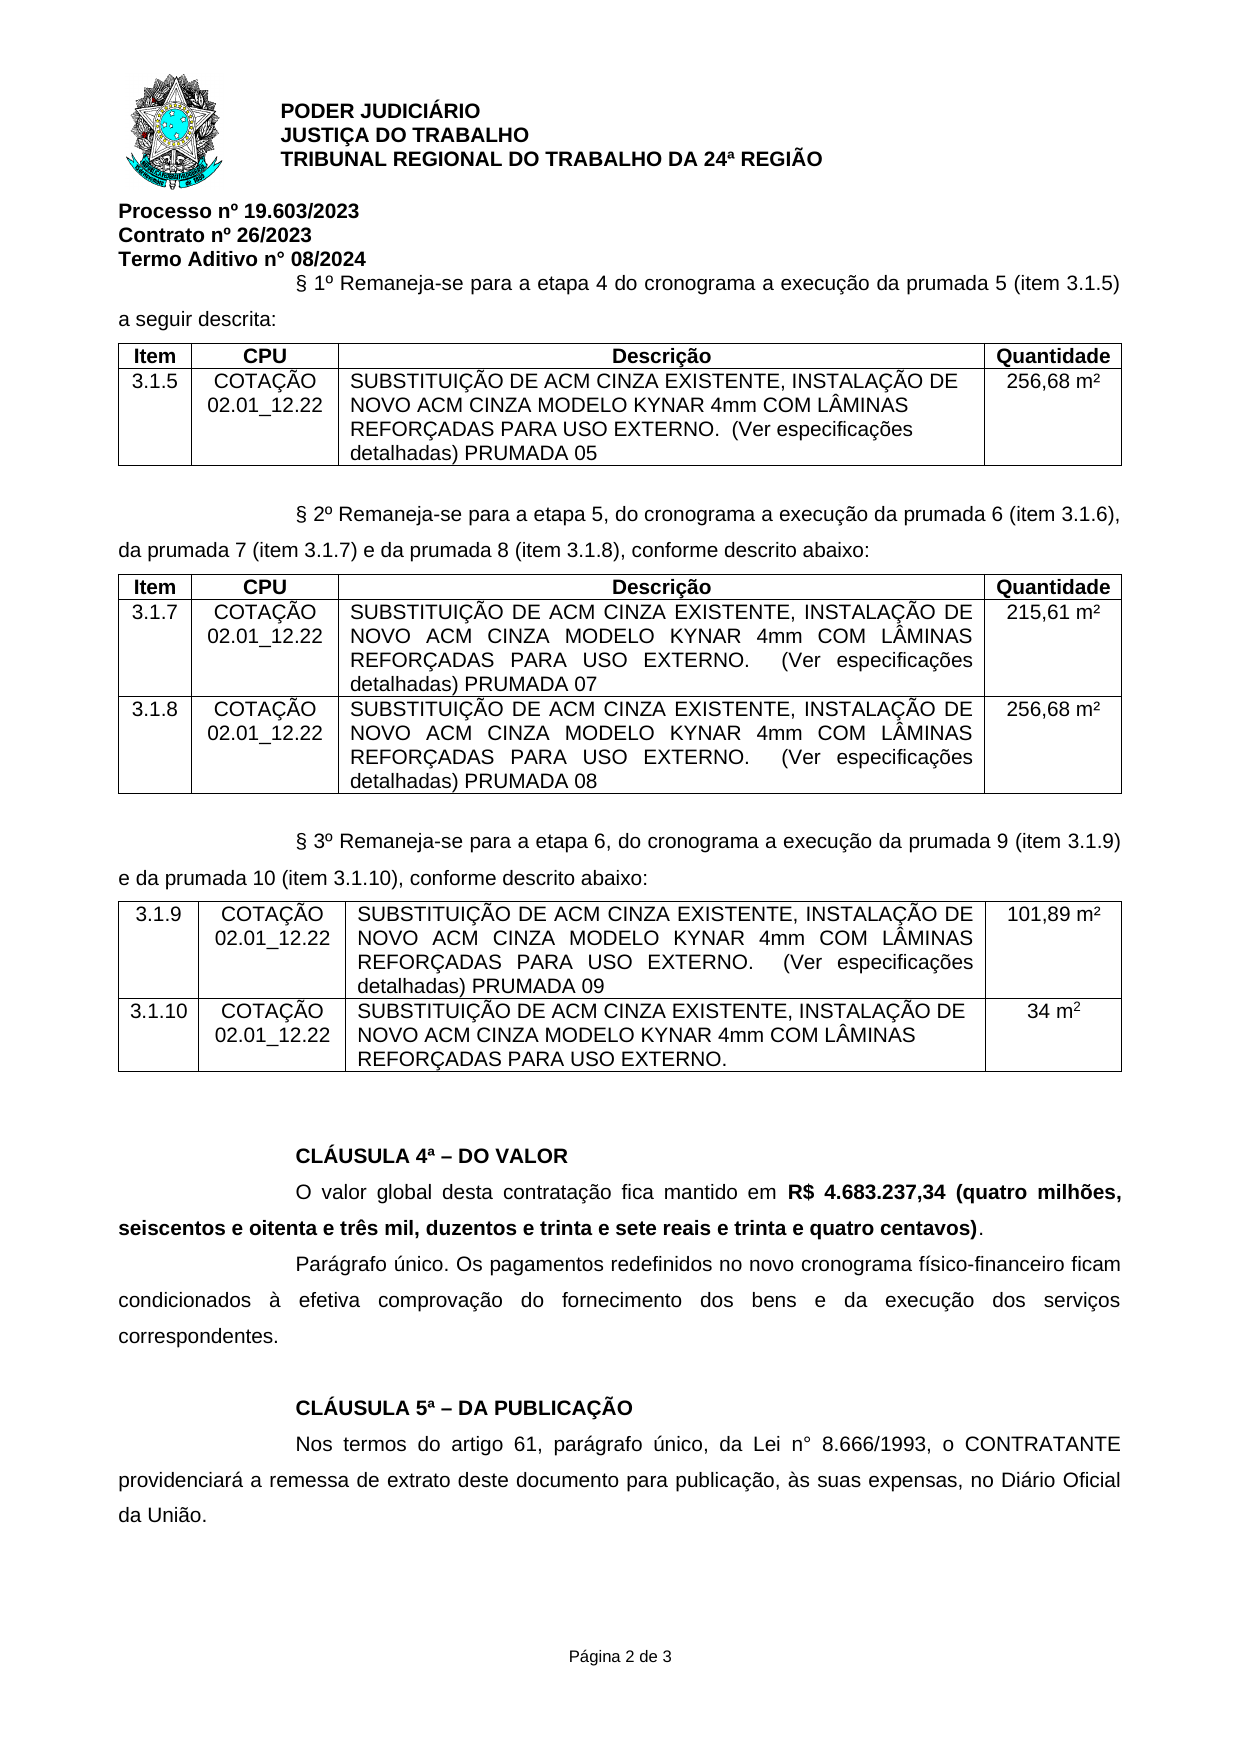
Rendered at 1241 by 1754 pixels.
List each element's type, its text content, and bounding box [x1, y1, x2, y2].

table_cell 3.1.10 [119, 999, 198, 1071]
table_header Descrição [339, 344, 984, 368]
table_cell 3.1.8 [119, 697, 191, 792]
table_header Descrição [339, 575, 984, 599]
subtitle Parágrafo único. Os pagamentos redefinidos no novo cronograma físico-financeiro ficam condicionados à efetiva comprovação do fornecimento dos bens e da execução dos serviços correspondentes. [118, 1252, 1122, 1348]
table_cell 3.1.5 [119, 369, 191, 465]
subtitle CLÁUSULA 4ª – DO VALOR [118, 1144, 1122, 1168]
table_cell SUBSTITUIÇÃO DE ACM CINZA EXISTENTE, INSTALAÇÃO DE NOVO ACM CINZA MODELO KYNAR 4mm COM LÂMINAS REFORÇADAS PARA USO EXTERNO. (Ver especificações detalhadas) PRUMADA 08 [339, 697, 984, 792]
table_header Item [119, 344, 191, 368]
table_header CPU [192, 344, 338, 368]
table_cell 215,61 m² [985, 600, 1121, 696]
table_header Quantidade [985, 344, 1121, 368]
text Nos termos do artigo 61, parágrafo único, da Lei n° 8.666/1993, o CONTRATANTE providenciará a remessa de extrato deste documento para publicação, às suas expensas, no Diário Oficial da União. [118, 1431, 1122, 1527]
subtitle CLÁUSULA 5ª – DA PUBLICAÇÃO [118, 1396, 1122, 1419]
table_header 3.1.9 [119, 902, 198, 998]
table_header CPU [192, 575, 338, 599]
table_cell 256,68 m² [985, 369, 1121, 465]
table_cell SUBSTITUIÇÃO DE ACM CINZA EXISTENTE, INSTALAÇÃO DE NOVO ACM CINZA MODELO KYNAR 4mm COM LÂMINAS REFORÇADAS PARA USO EXTERNO. [346, 999, 985, 1071]
table_cell SUBSTITUIÇÃO DE ACM CINZA EXISTENTE, INSTALAÇÃO DE NOVO ACM CINZA MODELO KYNAR 4mm COM LÂMINAS REFORÇADAS PARA USO EXTERNO. (Ver especificações detalhadas) PRUMADA 07 [339, 600, 984, 696]
table_header SUBSTITUIÇÃO DE ACM CINZA EXISTENTE, INSTALAÇÃO DE NOVO ACM CINZA MODELO KYNAR 4mm COM LÂMINAS REFORÇADAS PARA USO EXTERNO. (Ver especificações detalhadas) PRUMADA 09 [346, 902, 985, 998]
table_cell COTAÇÃO 02.01_12.22 [192, 369, 338, 465]
table_cell COTAÇÃO 02.01_12.22 [192, 600, 338, 696]
table_header 101,89 m² [986, 902, 1121, 998]
table_header COTAÇÃO 02.01_12.22 [199, 902, 345, 998]
subtitle § 1º Remaneja-se para a etapa 4 do cronograma a execução da prumada 5 (item 3.1.5) a seguir descrita: [118, 271, 1122, 331]
table_cell 3.1.7 [119, 600, 191, 696]
table_cell SUBSTITUIÇÃO DE ACM CINZA EXISTENTE, INSTALAÇÃO DE NOVO ACM CINZA MODELO KYNAR 4mm COM LÂMINAS REFORÇADAS PARA USO EXTERNO. (Ver especificações detalhadas) PRUMADA 05 [339, 369, 984, 465]
subtitle O valor global desta contratação fica mantido em R$ 4.683.237,34 (quatro milhões, seiscentos e oitenta e três mil, duzentos e trinta e sete reais e trinta e quatro centavos). [118, 1180, 1122, 1240]
subtitle § 2º Remaneja-se para a etapa 5, do cronograma a execução da prumada 6 (item 3.1.6), da prumada 7 (item 3.1.7) e da prumada 8 (item 3.1.8), conforme descrito abaixo: [118, 502, 1122, 562]
table_header Quantidade [985, 575, 1121, 599]
table_cell COTAÇÃO 02.01_12.22 [199, 999, 345, 1071]
table_cell 256,68 m² [985, 697, 1121, 792]
table_cell 34 m2 [986, 999, 1121, 1071]
subtitle § 3º Remaneja-se para a etapa 6, do cronograma a execução da prumada 9 (item 3.1.9) e da prumada 10 (item 3.1.10), conforme descrito abaixo: [118, 829, 1122, 889]
table_cell COTAÇÃO 02.01_12.22 [192, 697, 338, 792]
table_header Item [119, 575, 191, 599]
